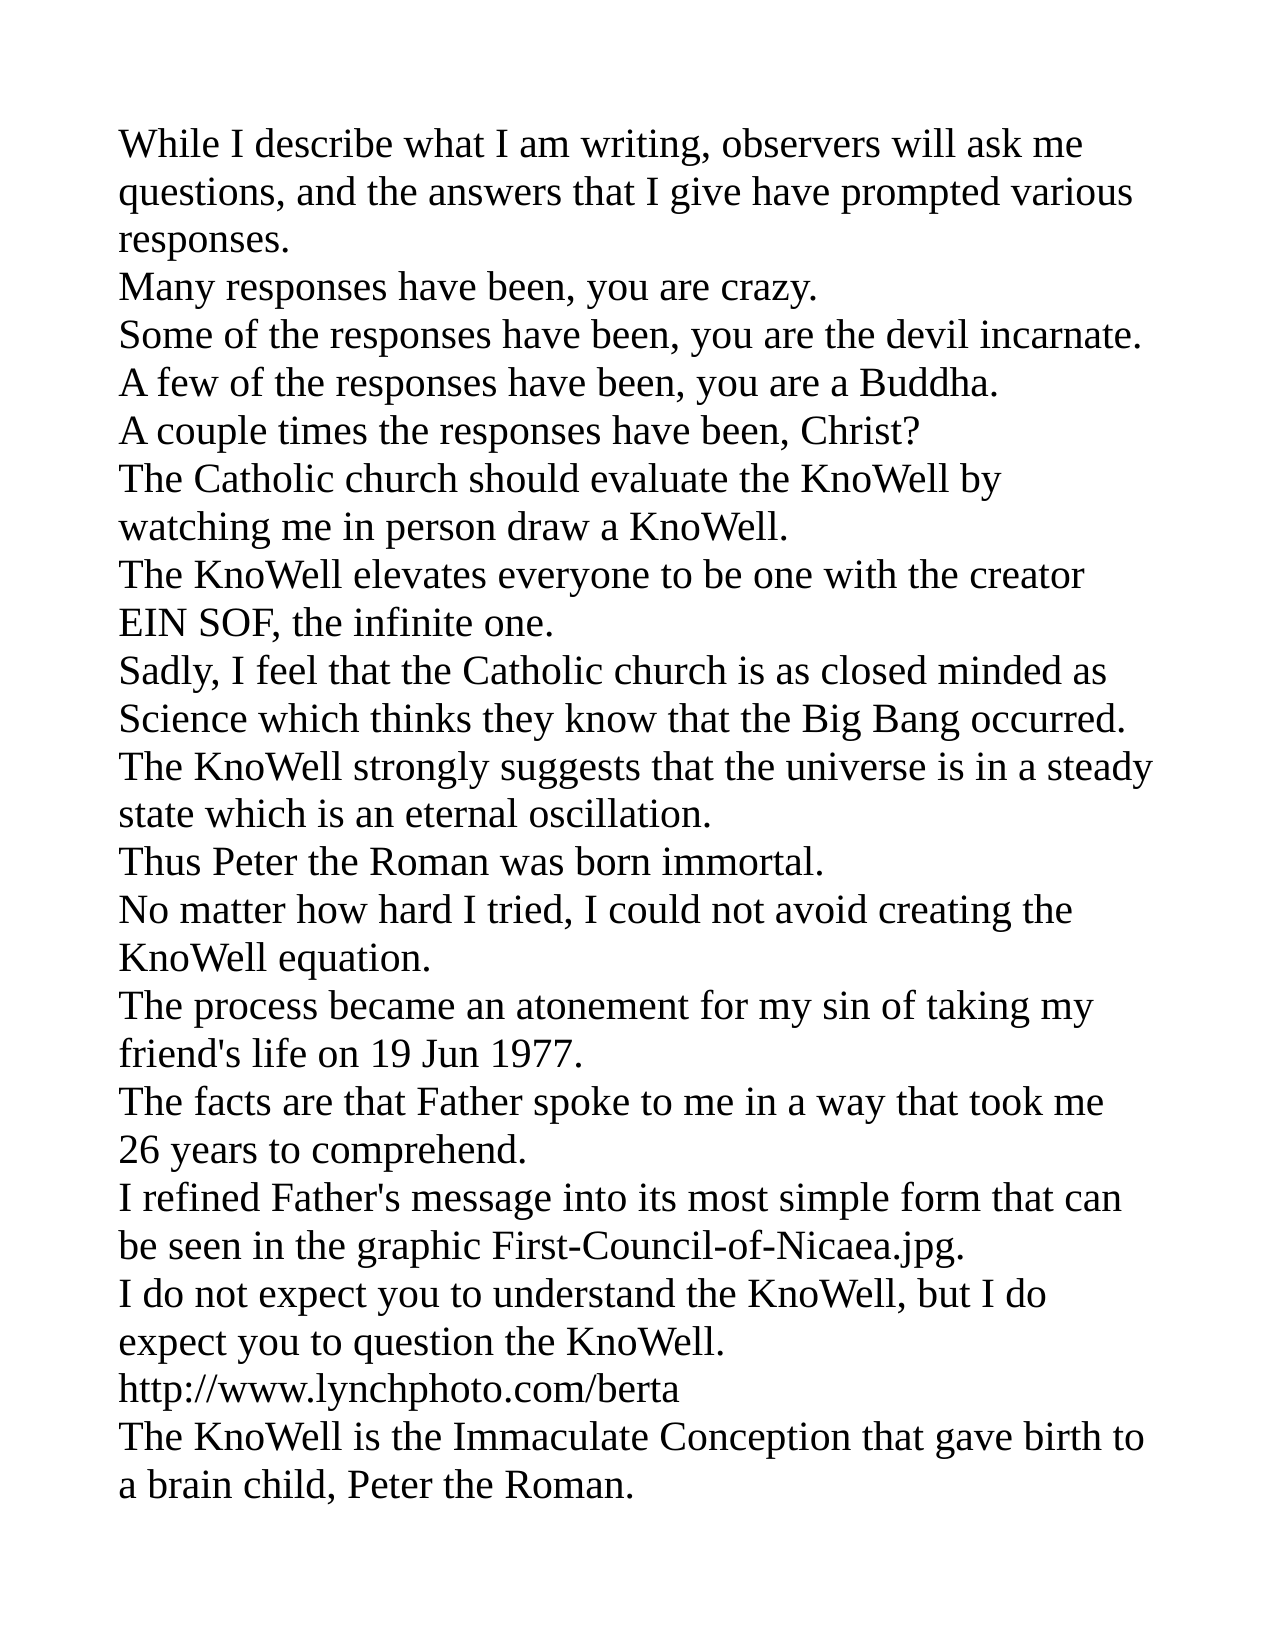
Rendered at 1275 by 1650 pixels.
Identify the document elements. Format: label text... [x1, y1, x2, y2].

text No matter how hard I tried, I could not avoid creating the KnoWell equation. [118, 885, 1157, 981]
text The KnoWell is the Immaculate Conception that gave birth to a brain child, Peter the Roman. [118, 1412, 1157, 1508]
text I refined Father's message into its most simple form that can be seen in the graphic First-Council-of-Nicaea.jpg. [118, 1172, 1157, 1268]
text http://www.lynchphoto.com/berta [118, 1364, 1157, 1412]
text The process became an atonement for my sin of taking my friend's life on 19 Jun 1977. [118, 981, 1157, 1076]
text Some of the responses have been, you are the devil incarnate. [118, 310, 1157, 358]
text The KnoWell elevates everyone to be one with the creator EIN SOF, the infinite one. [118, 549, 1157, 645]
text A few of the responses have been, you are a Buddha. [118, 358, 1157, 406]
text A couple times the responses have been, Christ? [118, 406, 1157, 453]
text Sadly, I feel that the Catholic church is as closed minded as Science which thinks they know that the Big Bang occurred. [118, 645, 1157, 741]
text I do not expect you to understand the KnoWell, but I do expect you to question the KnoWell. [118, 1268, 1157, 1364]
text While I describe what I am writing, observers will ask me questions, and the answers that I give have prompted various responses. [118, 118, 1157, 262]
text The KnoWell strongly suggests that the universe is in a steady state which is an eternal oscillation. [118, 741, 1157, 837]
text Thus Peter the Roman was born immortal. [118, 837, 1157, 885]
text The facts are that Father spoke to me in a way that took me 26 years to comprehend. [118, 1076, 1157, 1172]
text The Catholic church should evaluate the KnoWell by watching me in person draw a KnoWell. [118, 453, 1157, 549]
text Many responses have been, you are crazy. [118, 262, 1157, 310]
